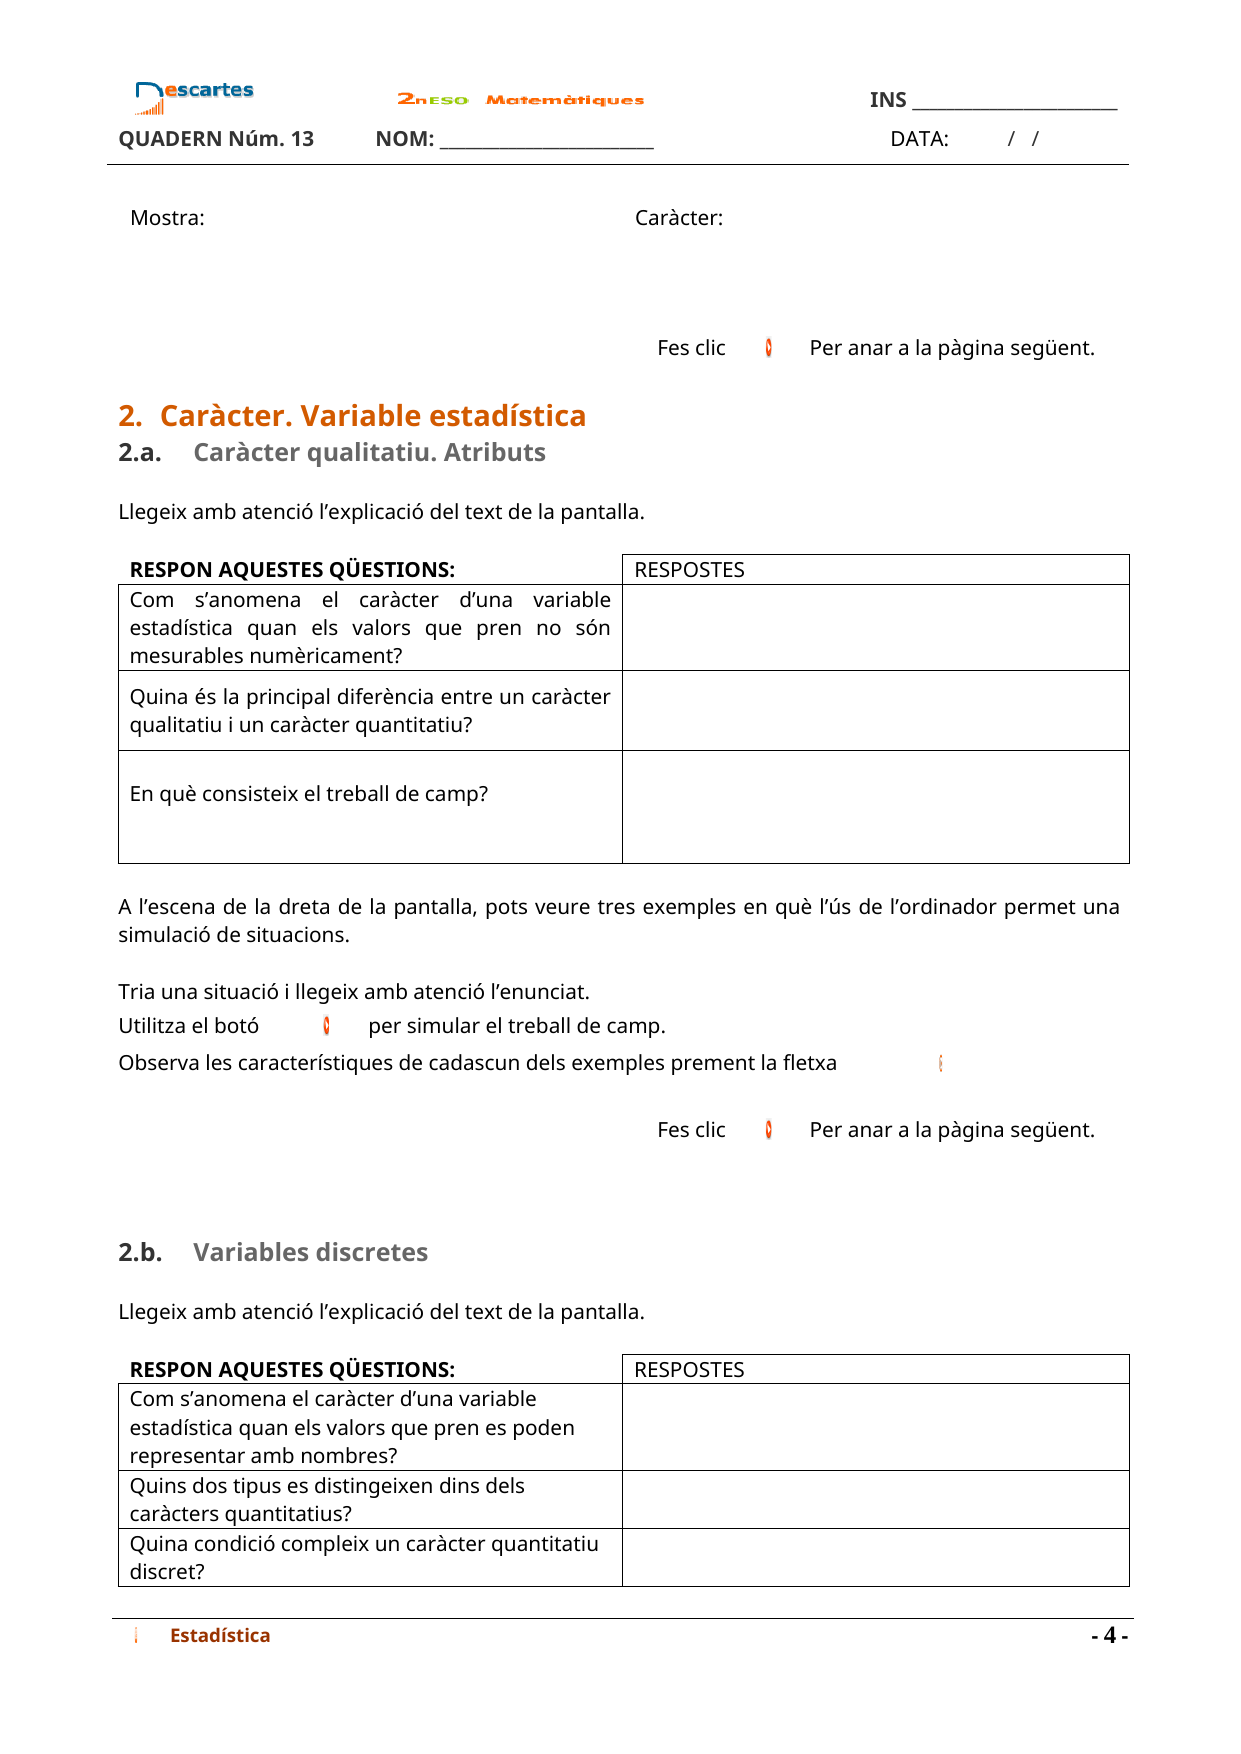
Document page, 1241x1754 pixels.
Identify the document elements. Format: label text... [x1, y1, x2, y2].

table_cell En què consisteix el treball de camp? [119, 751, 622, 862]
table_header RESPON AQUESTES QÜESTIONS: [118, 1354, 622, 1383]
table_cell Quina és la principal diferència entre un caràcter qualitatiu i un caràcter quantitatiu? [119, 671, 622, 750]
table_cell [877, 194, 1129, 241]
table_header Per anar a la pàgina següent. [802, 327, 1133, 366]
picture [765, 336, 772, 358]
table_header RESPOSTES [623, 1355, 1129, 1383]
table_header Utilitza el botó [107, 1006, 295, 1045]
table_cell [372, 194, 623, 241]
table_cell [911, 1045, 1019, 1081]
table_cell [1019, 1045, 1129, 1081]
table_header Fes clic [650, 1110, 742, 1148]
list Caràcter. Variable estadística [118, 395, 1122, 435]
table_header per simular el treball de camp. [357, 1006, 1129, 1045]
table_cell [623, 1384, 1129, 1470]
text Llegeix amb atenció l’explicació del text de la pantalla. [118, 497, 1122, 526]
table_cell [623, 1529, 1129, 1586]
picture [323, 1014, 329, 1036]
table_cell [623, 671, 1129, 750]
picture [134, 82, 257, 115]
table_cell Com s’anomena el caràcter d’una variable estadística quan els valors que pren no són mesurables numèricament? [119, 585, 622, 670]
table_header RESPOSTES [623, 555, 1129, 584]
table_cell Quina condició compleix un caràcter quantitatiu discret? [119, 1529, 622, 1586]
table_header Per anar a la pàgina següent. [802, 1110, 1133, 1148]
text A l’escena de la dreta de la pantalla, pots veure tres exemples en què l’ús de l’ordinador permet una simulació de situacions. [118, 892, 1122, 949]
table_header Fes clic [650, 327, 742, 366]
table_cell Caràcter: [624, 194, 877, 241]
picture [765, 1118, 772, 1140]
table_header [295, 1006, 357, 1045]
table_cell Quins dos tipus es distingeixen dins dels caràcters quantitatius? [119, 1471, 622, 1528]
table_cell Mostra: [119, 194, 372, 241]
list Variables discretes [118, 1234, 1122, 1268]
list Caràcter qualitatiu. Atributs [118, 435, 1122, 469]
table_header RESPON AQUESTES QÜESTIONS: [118, 554, 622, 584]
table_header [111, 327, 650, 366]
picture [939, 1053, 943, 1072]
table_header [742, 327, 802, 366]
table_cell [623, 585, 1129, 670]
table_cell Observa les característiques de cadascun dels exemples prement la fletxa [107, 1045, 911, 1081]
table_cell [623, 751, 1129, 862]
table_cell [623, 1471, 1129, 1528]
table_header [742, 1110, 802, 1148]
text Tria una situació i llegeix amb atenció l’enunciat. [118, 977, 1122, 1006]
text Llegeix amb atenció l’explicació del text de la pantalla. [118, 1297, 1122, 1325]
table_header [111, 1110, 650, 1148]
table_cell Com s’anomena el caràcter d’una variable estadística quan els valors que pren es poden representar amb nombres? [119, 1384, 622, 1470]
